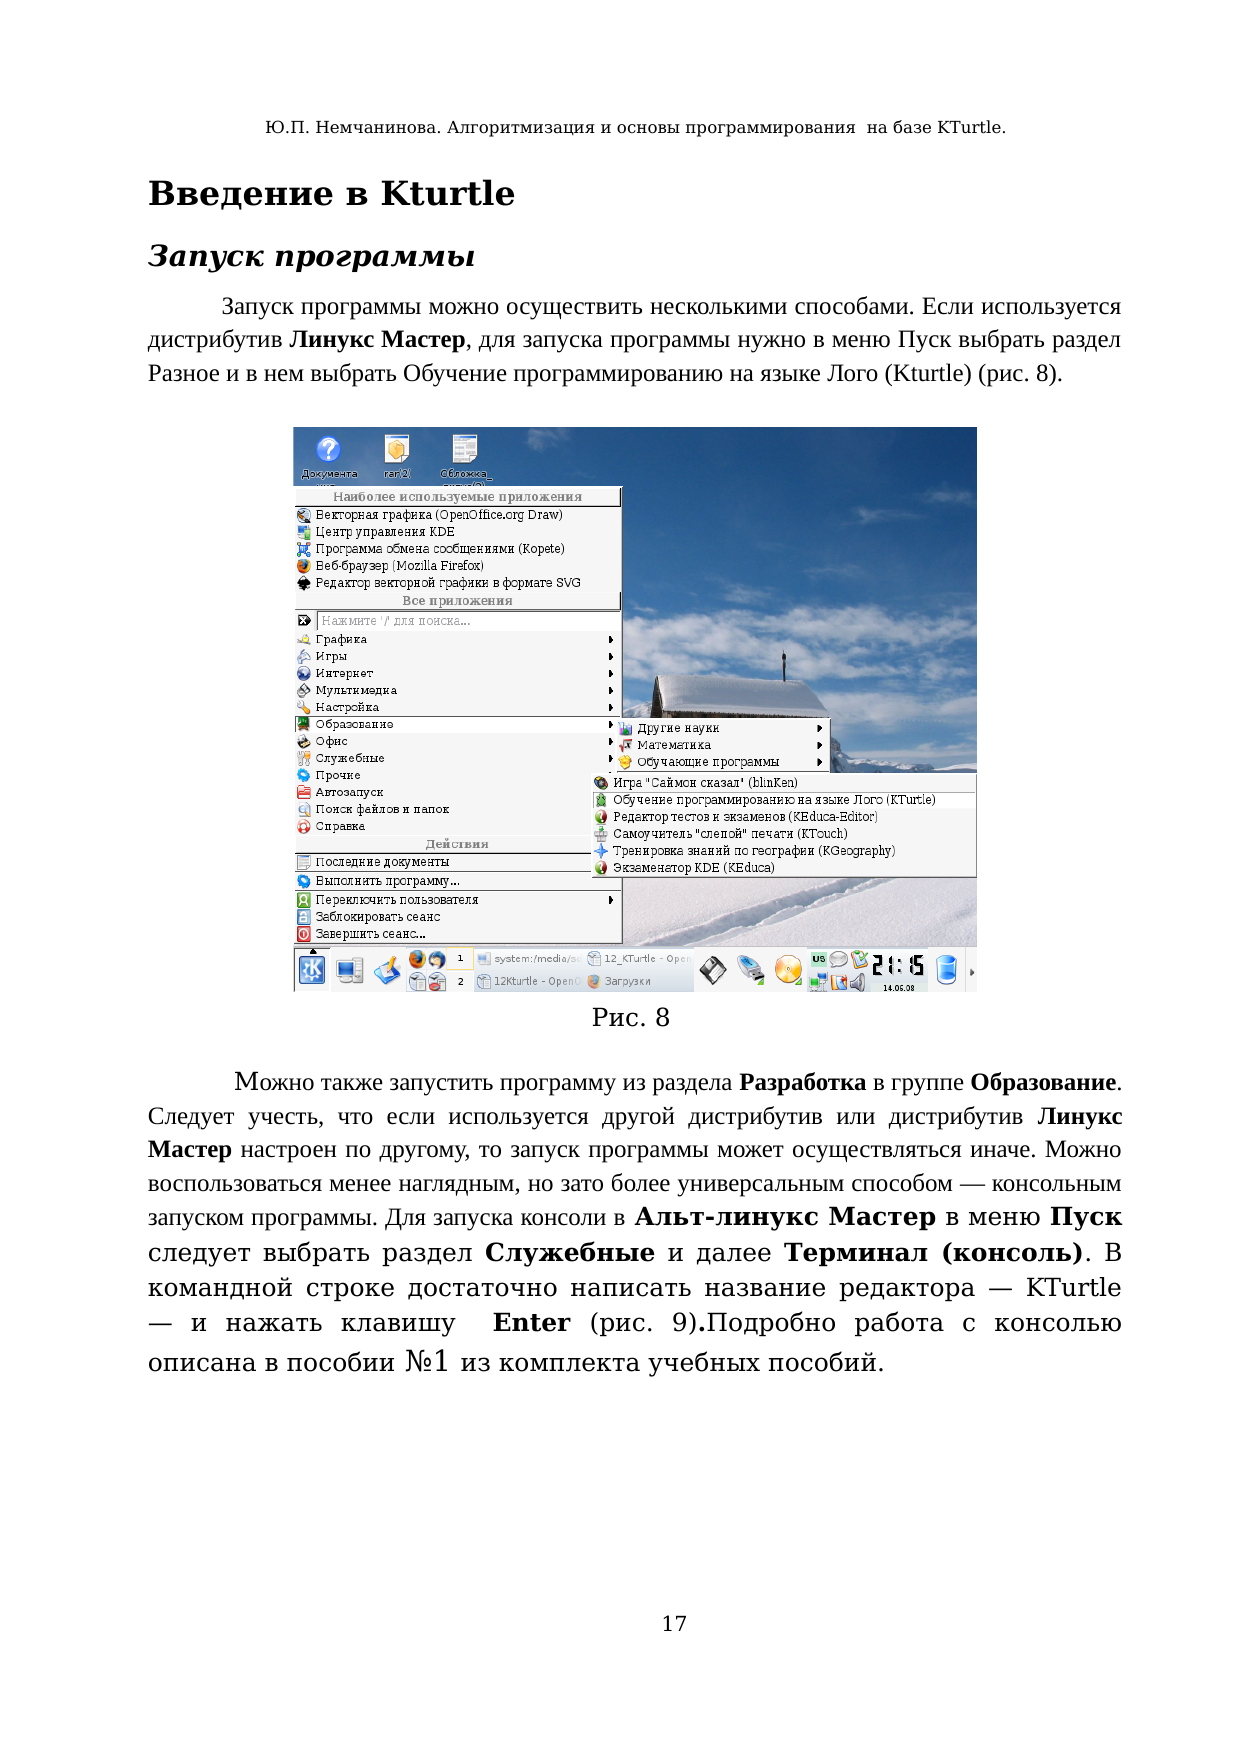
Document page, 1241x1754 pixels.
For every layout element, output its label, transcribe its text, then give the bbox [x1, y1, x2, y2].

text Можно также запустить программу из раздела Разработка в группе Образование. Следует учесть, что если используется другой дистрибутив или дистрибутив Линукс Мастер настроен по другому, то запуск программы может осуществляться иначе. Можно воспользоваться менее наглядным, но зато более универсальным способом — консольным запуском программы. Для запуска консоли в Альт-линукс Мастер в меню Пуск следует выбрать раздел Служебные и далее Терминал (консоль). В командной строке достаточно написать название редактора — KTurtle — и нажать клавишу Enter (рис. 9).Подробно работа с консолью описана в пособии №1 из комплекта учебных пособий. [148, 1068, 1122, 1378]
text Рис. 8 [148, 1003, 1122, 1033]
subtitle Запуск программы [148, 239, 1122, 273]
text Запуск программы можно осуществить несколькими способами. Если используется дистрибутив Линукс Мастер, для запуска программы нужно в меню Пуск выбрать раздел Разное и в нем выбрать Обучение программированию на языке Лого (Kturtle) (рис. 8). [148, 292, 1122, 386]
subtitle Введение в Kturtle [148, 174, 1122, 213]
picture [293, 427, 977, 992]
